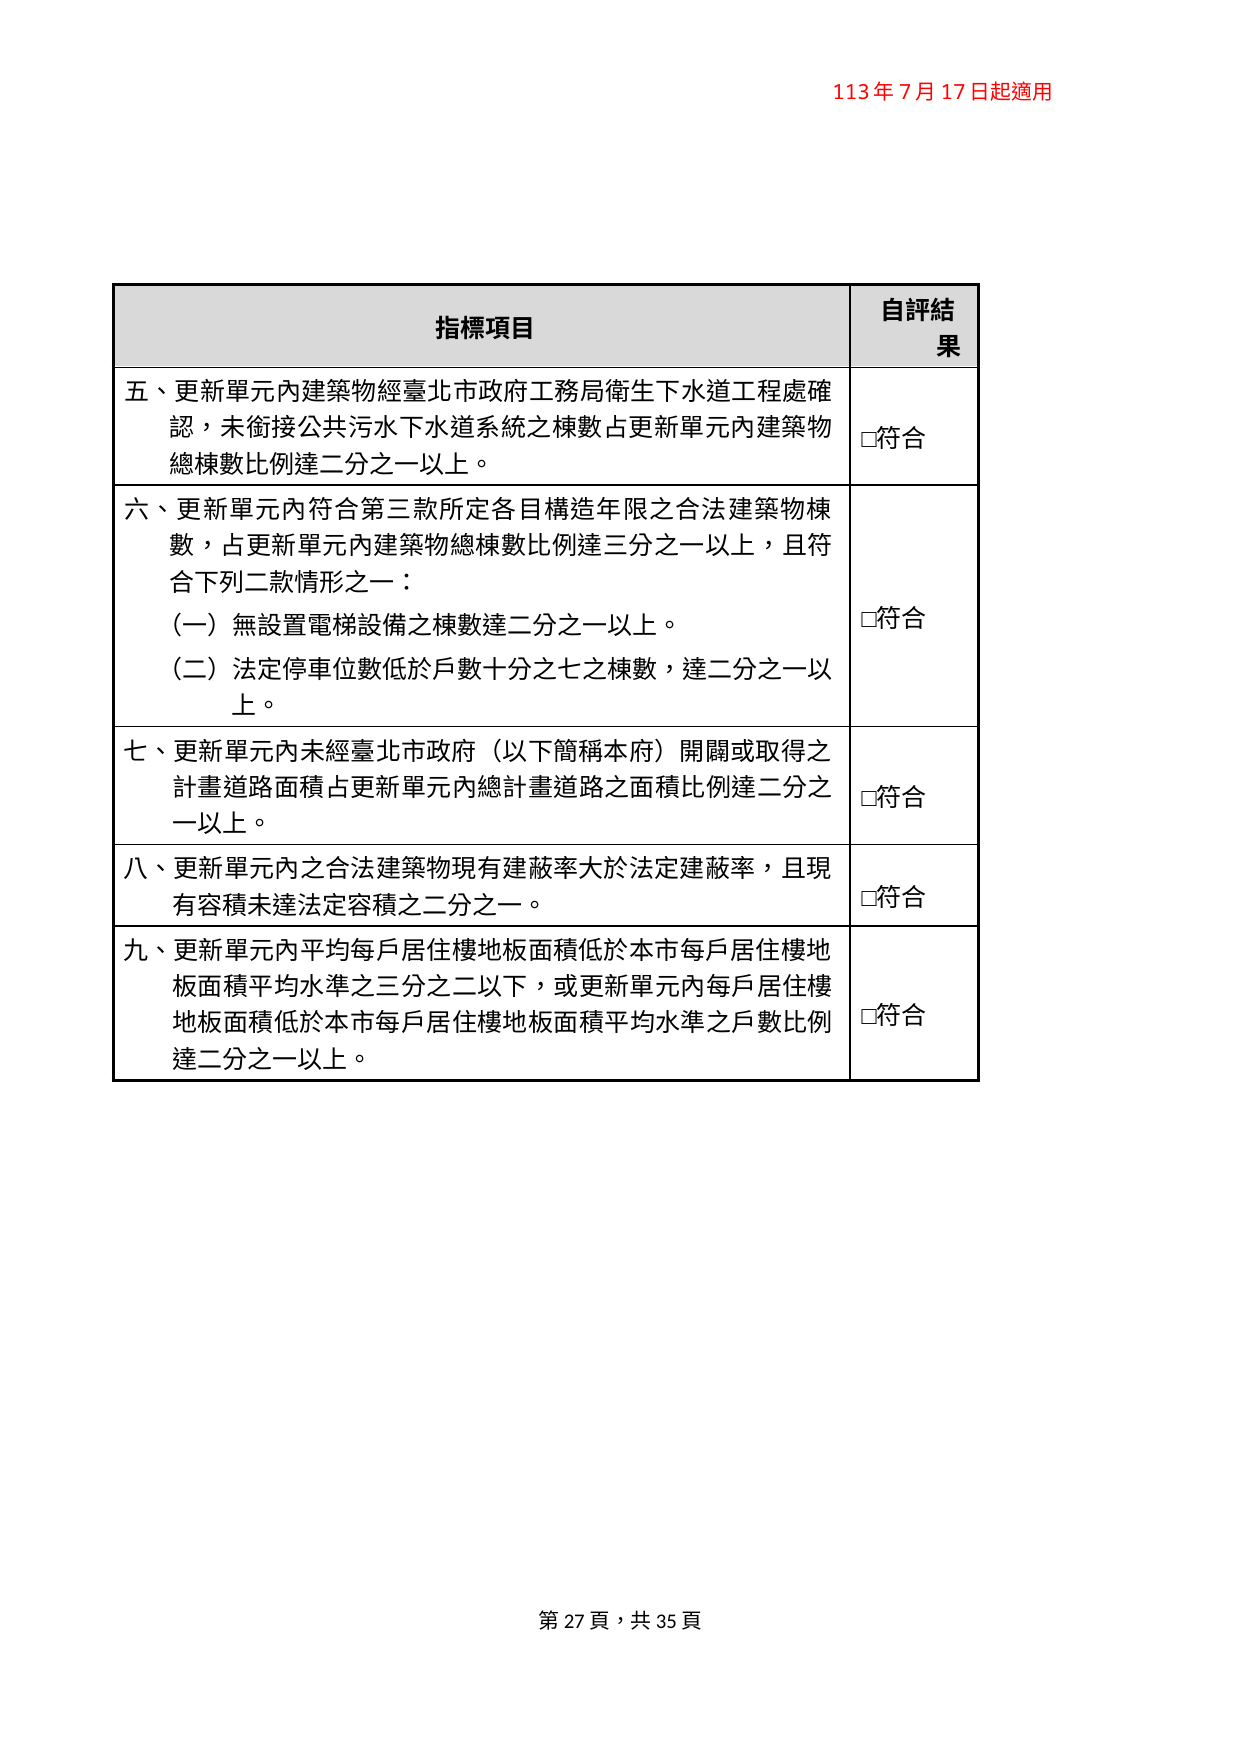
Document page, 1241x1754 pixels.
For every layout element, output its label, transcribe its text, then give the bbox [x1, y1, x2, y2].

table_header 自評結果 [851, 286, 977, 366]
table_cell □符合 [851, 368, 977, 484]
table_cell □符合 [851, 845, 977, 925]
table_cell □符合 [851, 486, 977, 726]
table_cell 九、更新單元內平均每戶居住樓地板面積低於本市每戶居住樓地板面積平均水準之三分之二以下，或更新單元內每戶居住樓地板面積低於本市每戶居住樓地板面積平均水準之戶數比例達二分之一以上。 [115, 927, 849, 1079]
table_cell □符合 [851, 727, 977, 843]
table_cell 六、更新單元內符合第三款所定各目構造年限之合法建築物棟數，占更新單元內建築物總棟數比例達三分之一以上，且符合下列二款情形之一： （一）無設置電梯設備之棟數達二分之一以上。 （二）法定停車位數低於戶數十分之七之棟數，達二分之一以上。 [115, 486, 849, 726]
table_cell 五、更新單元內建築物經臺北市政府工務局衛生下水道工程處確認，未銜接公共污水下水道系統之棟數占更新單元內建築物總棟數比例達二分之一以上。 [115, 368, 849, 484]
table_cell 八、更新單元內之合法建築物現有建蔽率大於法定建蔽率，且現有容積未達法定容積之二分之一。 [115, 845, 849, 925]
table_cell 七、更新單元內未經臺北市政府（以下簡稱本府）開闢或取得之計畫道路面積占更新單元內總計畫道路之面積比例達二分之一以上。 [115, 727, 849, 843]
table_cell □符合 [851, 927, 977, 1079]
table_header 指標項目 [115, 286, 849, 366]
